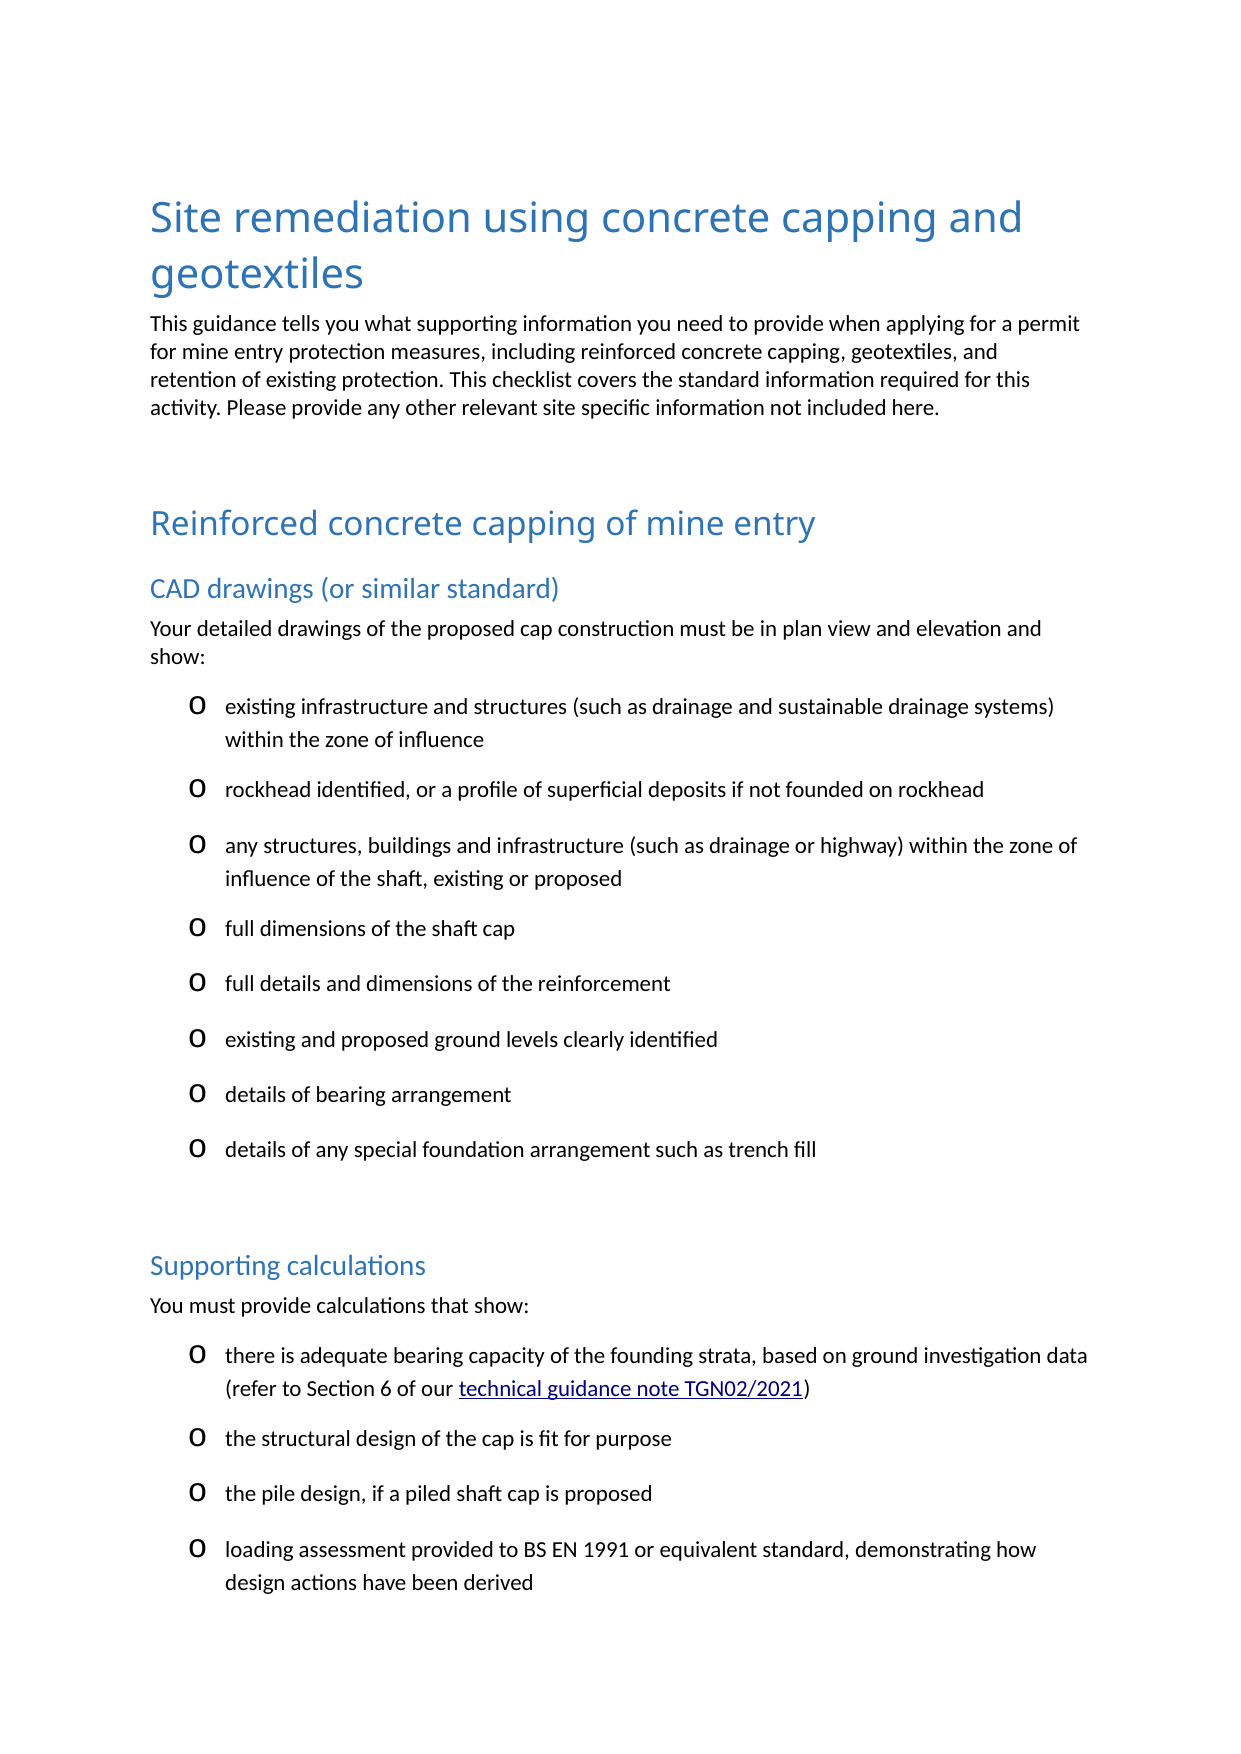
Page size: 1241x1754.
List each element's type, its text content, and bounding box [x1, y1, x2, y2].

text You must provide calculations that show: [150, 1291, 1090, 1319]
subtitle Reinforced concrete capping of mine entry [150, 499, 1090, 545]
subtitle Site remediation using concrete capping and geotextiles [150, 187, 1090, 301]
list any structures, buildings and infrastructure (such as drainage or highway) within the zone of influence of the shaft, existing or proposed [187, 825, 1090, 892]
list the structural design of the cap is fit for purpose [187, 1419, 1090, 1457]
subtitle Supporting calculations [150, 1247, 1090, 1282]
list existing and proposed ground levels clearly identified [187, 1019, 1090, 1057]
list there is adequate bearing capacity of the founding strata, based on ground investigation data (refer to Section 6 of our technical guidance note TGN02/2021) [187, 1335, 1090, 1402]
list details of any special foundation arrangement such as trench fill [187, 1130, 1090, 1167]
list the pile design, if a piled shaft cap is proposed [187, 1474, 1090, 1512]
list full dimensions of the shaft cap [187, 909, 1090, 947]
list full details and dimensions of the reinforcement [187, 964, 1090, 1002]
list loading assessment provided to BS EN 1991 or equivalent standard, demonstrating how design actions have been derived [187, 1529, 1090, 1596]
text This guidance tells you what supporting information you need to provide when applying for a permit for mine entry protection measures, including reinforced concrete capping, geotextiles, and retention of existing protection. This checklist covers the standard information required for this activity. Please provide any other relevant site specific information not included here. [150, 309, 1090, 421]
subtitle CAD drawings (or similar standard) [150, 570, 1090, 606]
list existing infrastructure and structures (such as drainage and sustainable drainage systems) within the zone of influence [187, 687, 1090, 753]
list details of bearing arrangement [187, 1074, 1090, 1112]
list rockhead identified, or a profile of superficial deposits if not founded on rockhead [187, 770, 1090, 808]
text Your detailed drawings of the proposed cap construction must be in plan view and elevation and show: [150, 614, 1090, 670]
